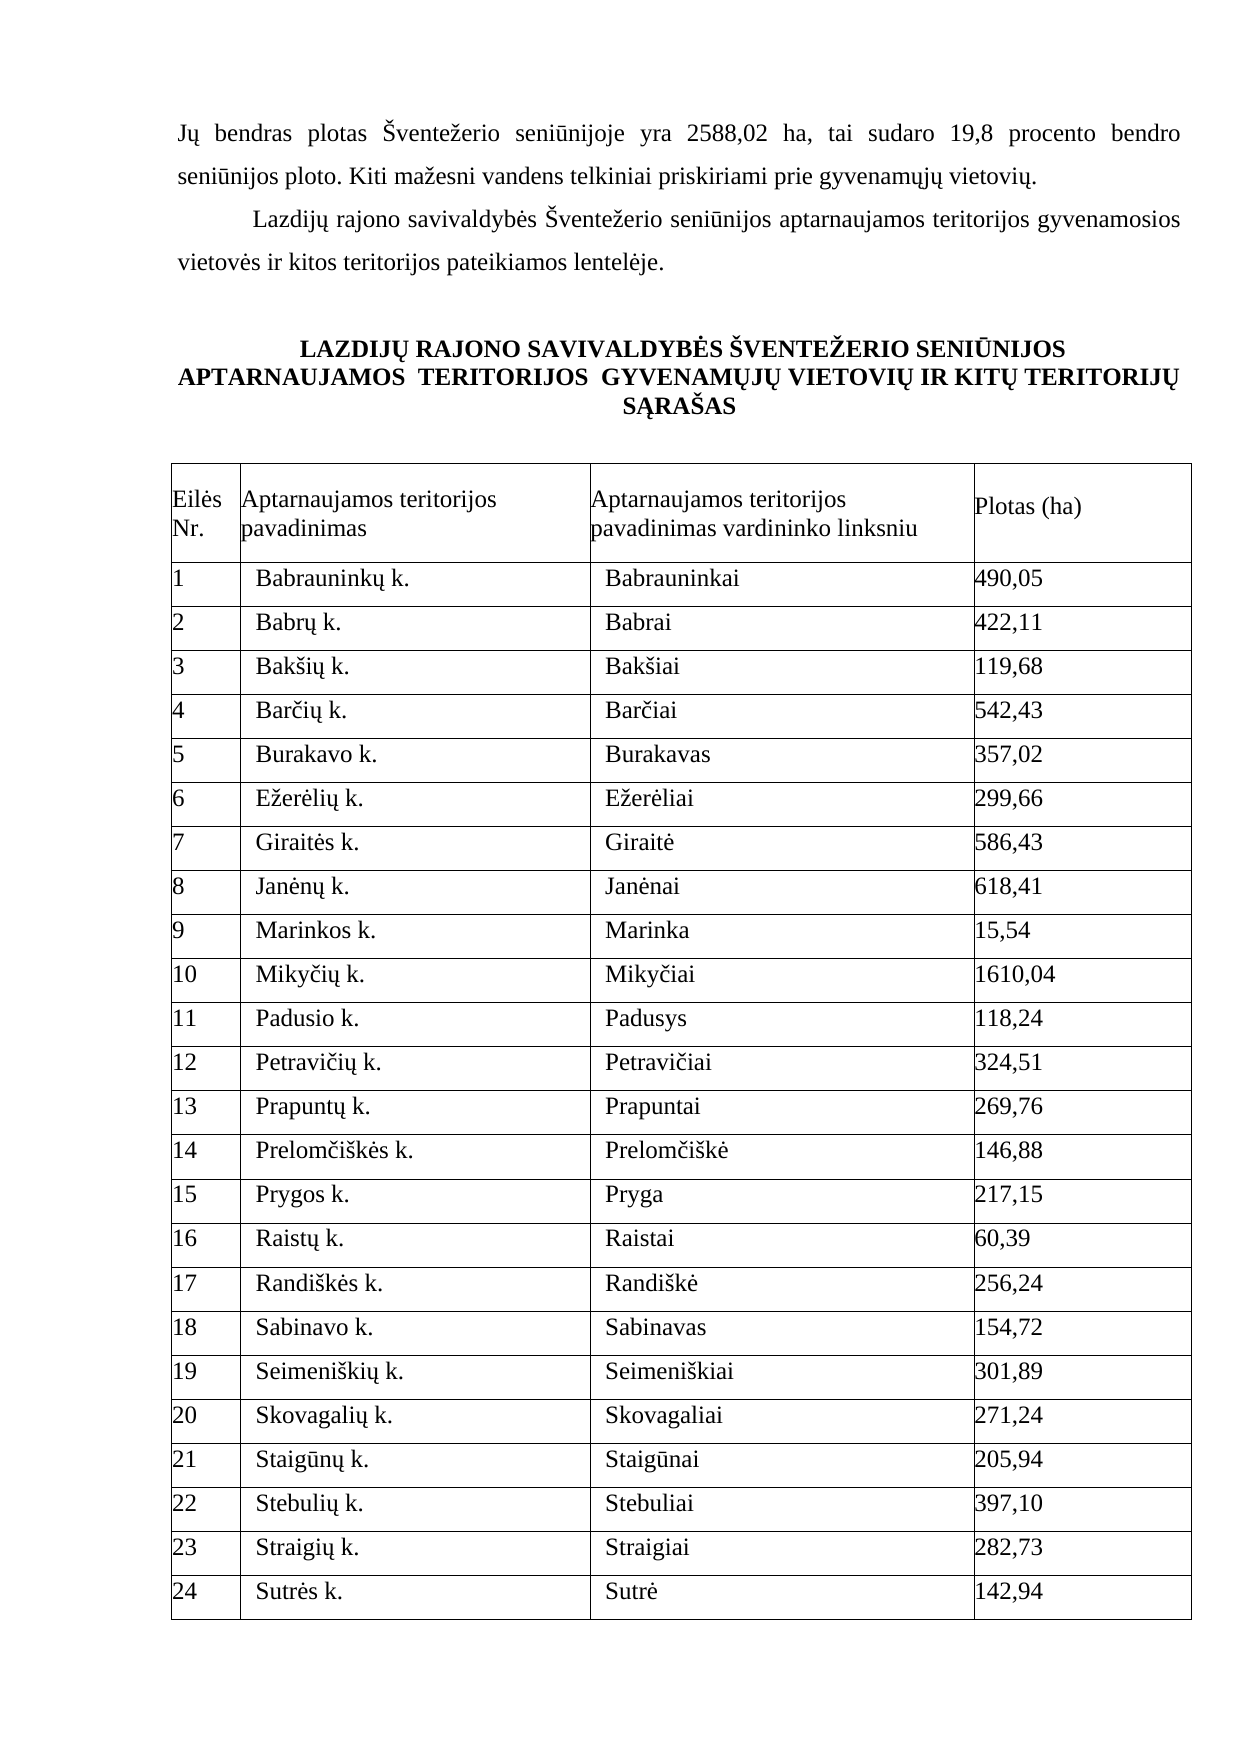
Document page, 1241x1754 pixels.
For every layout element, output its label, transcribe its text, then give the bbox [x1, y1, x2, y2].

table_cell Straigių k. [241, 1532, 590, 1575]
table_cell Barčiai [591, 695, 974, 738]
table_cell 6 [172, 783, 240, 826]
table_cell Padusys [591, 1003, 974, 1046]
table_cell Ežerėliai [591, 783, 974, 826]
table_cell 17 [172, 1268, 240, 1311]
table_cell 146,88 [975, 1135, 1191, 1178]
table_cell 10 [172, 959, 240, 1002]
table_cell 586,43 [975, 827, 1191, 870]
table_cell 14 [172, 1135, 240, 1178]
table_cell 299,66 [975, 783, 1191, 826]
table_cell 357,02 [975, 739, 1191, 782]
table_cell Ežerėlių k. [241, 783, 590, 826]
table_cell Giraitė [591, 827, 974, 870]
table_cell Staigūnai [591, 1444, 974, 1487]
table_cell Raistai [591, 1224, 974, 1267]
text Lazdijų rajono savivaldybės Šventežerio seniūnijos aptarnaujamos teritorijos gyvenamosios vietovės ir kitos teritorijos pateikiamos lentelėje. [177, 204, 1181, 276]
table_cell 8 [172, 871, 240, 914]
table_cell 269,76 [975, 1091, 1191, 1134]
table_cell Janėnų k. [241, 871, 590, 914]
table_cell Babrai [591, 607, 974, 650]
table_cell 22 [172, 1488, 240, 1531]
table_header Aptarnaujamos teritorijos pavadinimas [241, 464, 590, 562]
table_cell 16 [172, 1224, 240, 1267]
text Jų bendras plotas Šventežerio seniūnijoje yra 2588,02 ha, tai sudaro 19,8 procento bendro seniūnijos ploto. Kiti mažesni vandens telkiniai priskiriami prie gyvenamųjų vietovių. [177, 118, 1181, 190]
table_cell Giraitės k. [241, 827, 590, 870]
table_cell 397,10 [975, 1488, 1191, 1531]
table_cell 18 [172, 1312, 240, 1355]
table_cell 271,24 [975, 1400, 1191, 1443]
table_cell Straigiai [591, 1532, 974, 1575]
table_cell 20 [172, 1400, 240, 1443]
table_cell 154,72 [975, 1312, 1191, 1355]
table_cell 256,24 [975, 1268, 1191, 1311]
table_cell 2 [172, 607, 240, 650]
table_cell Prygos k. [241, 1180, 590, 1222]
table_cell Seimeniškiai [591, 1356, 974, 1399]
table_cell 119,68 [975, 651, 1191, 694]
table_cell 19 [172, 1356, 240, 1399]
table_cell 3 [172, 651, 240, 694]
table_cell Stebulių k. [241, 1488, 590, 1531]
table_cell Petravičių k. [241, 1047, 590, 1090]
table_cell 9 [172, 915, 240, 958]
table_cell Padusio k. [241, 1003, 590, 1046]
table_cell Raistų k. [241, 1224, 590, 1267]
table_cell Babrų k. [241, 607, 590, 650]
table_cell 324,51 [975, 1047, 1191, 1090]
table_cell 21 [172, 1444, 240, 1487]
table_cell 13 [172, 1091, 240, 1134]
text LAZDIJŲ RAJONO SAVIVALDYBĖS ŠVENTEŽERIO SENIŪNIJOS APTARNAUJAMOS TERITORIJOS GYVENAMŲJŲ VIETOVIŲ IR KITŲ TERITORIJŲ SĄRAŠAS [177, 334, 1181, 420]
table_cell 217,15 [975, 1180, 1191, 1222]
table_header Plotas (ha) [975, 464, 1191, 562]
table_header Aptarnaujamos teritorijos pavadinimas vardininko linksniu [591, 464, 974, 562]
table_cell 5 [172, 739, 240, 782]
table_cell Prapuntai [591, 1091, 974, 1134]
table_cell 282,73 [975, 1532, 1191, 1575]
table_cell 7 [172, 827, 240, 870]
table_cell 1 [172, 563, 240, 606]
table_cell Mikyčių k. [241, 959, 590, 1002]
table_cell 4 [172, 695, 240, 738]
table_cell 60,39 [975, 1224, 1191, 1267]
table_cell 301,89 [975, 1356, 1191, 1399]
table_cell Stebuliai [591, 1488, 974, 1531]
table_cell Staigūnų k. [241, 1444, 590, 1487]
table_cell Skovagaliai [591, 1400, 974, 1443]
table_cell Randiškė [591, 1268, 974, 1311]
table_cell 24 [172, 1576, 240, 1619]
table_cell Seimeniškių k. [241, 1356, 590, 1399]
table_cell Prapuntų k. [241, 1091, 590, 1134]
table_cell Mikyčiai [591, 959, 974, 1002]
table_cell Prelomčiškės k. [241, 1135, 590, 1178]
table_cell Babrauninkų k. [241, 563, 590, 606]
table_cell 15,54 [975, 915, 1191, 958]
table_cell Sabinavo k. [241, 1312, 590, 1355]
table_cell Marinka [591, 915, 974, 958]
table_cell Sutrė [591, 1576, 974, 1619]
table_cell 23 [172, 1532, 240, 1575]
table_cell Marinkos k. [241, 915, 590, 958]
table_cell Petravičiai [591, 1047, 974, 1090]
table_cell Sutrės k. [241, 1576, 590, 1619]
table_cell Prelomčiškė [591, 1135, 974, 1178]
table_cell Burakavo k. [241, 739, 590, 782]
table_cell 1610,04 [975, 959, 1191, 1002]
table_header Eilės Nr. [172, 464, 240, 562]
table_cell 618,41 [975, 871, 1191, 914]
table_cell Skovagalių k. [241, 1400, 590, 1443]
table_cell Burakavas [591, 739, 974, 782]
table_cell Randiškės k. [241, 1268, 590, 1311]
table_cell Pryga [591, 1180, 974, 1222]
table_cell 12 [172, 1047, 240, 1090]
table_cell 542,43 [975, 695, 1191, 738]
table_cell Bakšiai [591, 651, 974, 694]
table_cell 118,24 [975, 1003, 1191, 1046]
table_cell 490,05 [975, 563, 1191, 606]
table_cell 142,94 [975, 1576, 1191, 1619]
table_cell 11 [172, 1003, 240, 1046]
table_cell Sabinavas [591, 1312, 974, 1355]
table_cell 205,94 [975, 1444, 1191, 1487]
table_cell Babrauninkai [591, 563, 974, 606]
table_cell Bakšių k. [241, 651, 590, 694]
table_cell 422,11 [975, 607, 1191, 650]
table_cell 15 [172, 1180, 240, 1222]
table_cell Barčių k. [241, 695, 590, 738]
table_cell Janėnai [591, 871, 974, 914]
